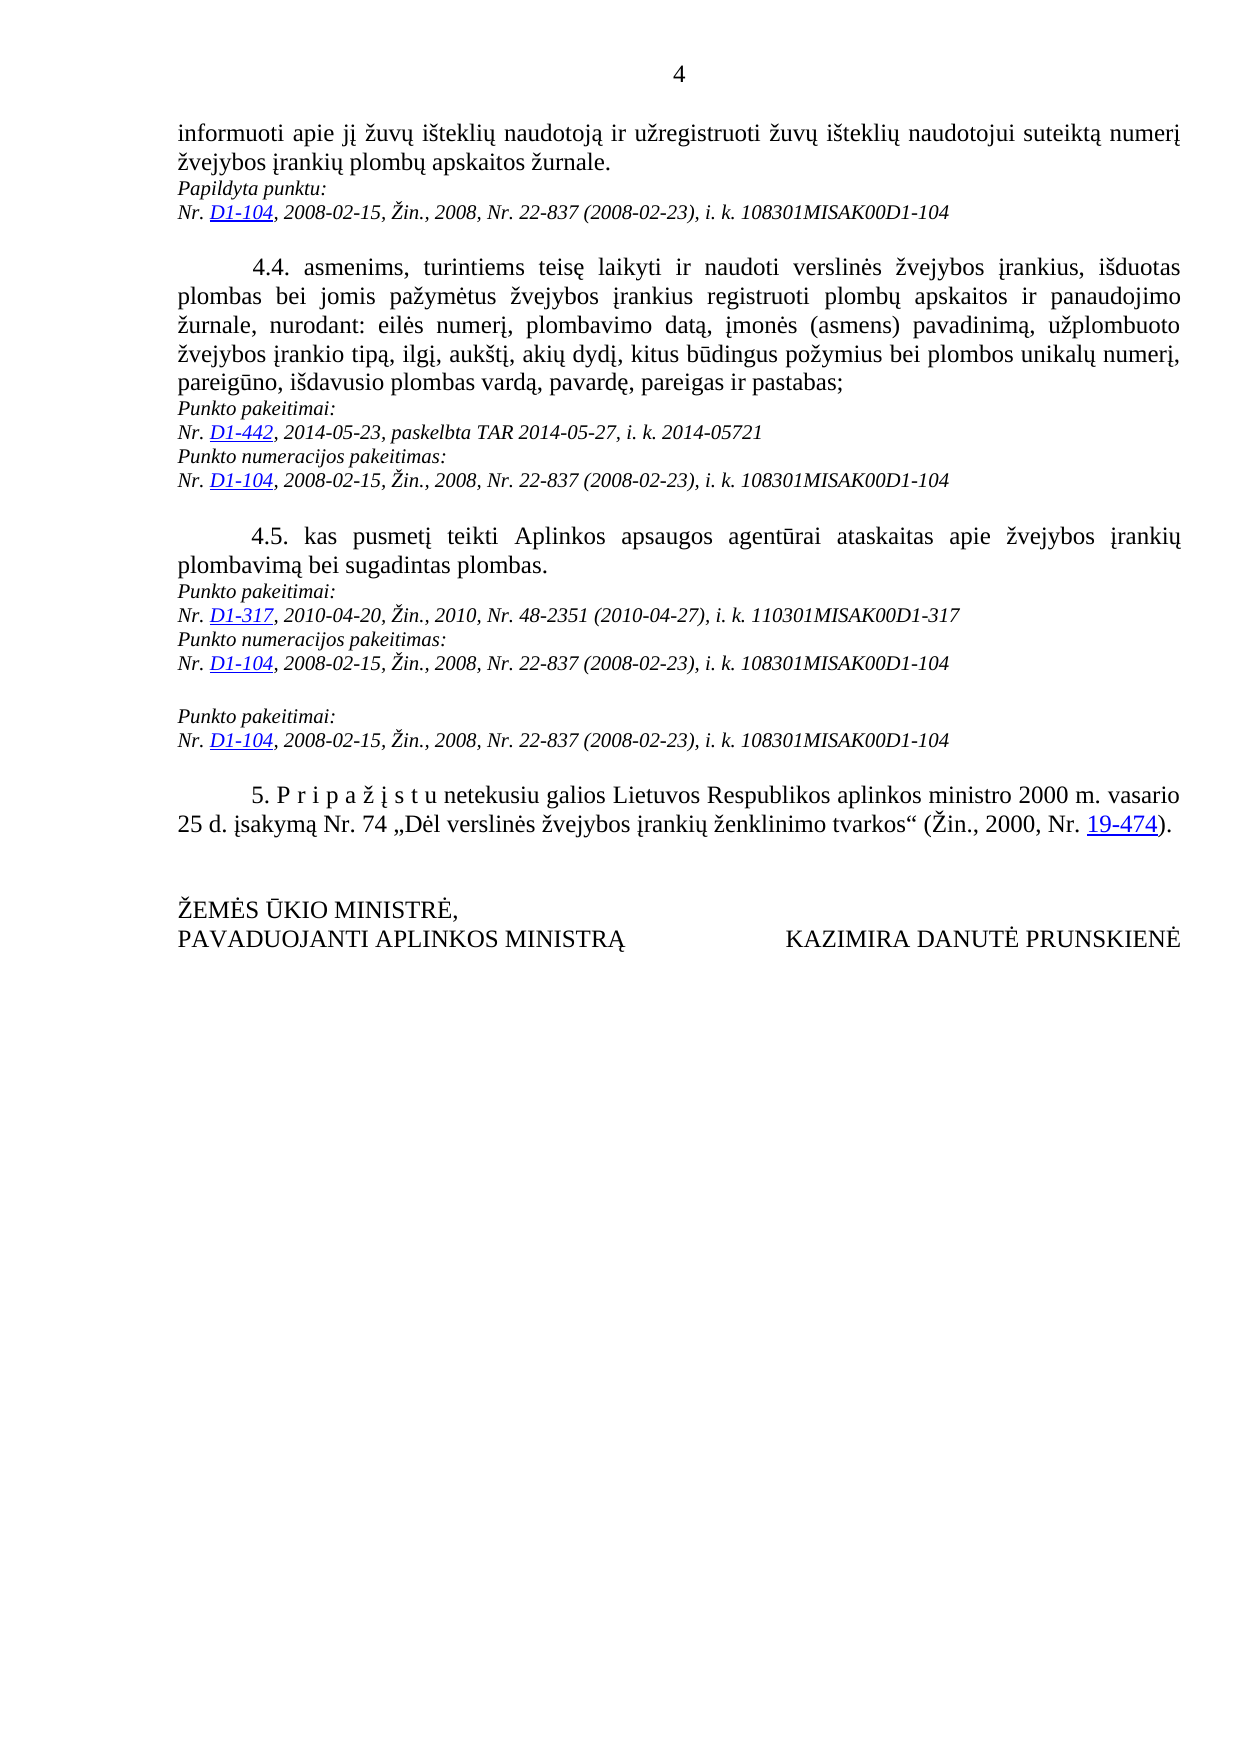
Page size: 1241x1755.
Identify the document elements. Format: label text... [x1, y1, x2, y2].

text Nr. D1-104, 2008-02-15, Žin., 2008, Nr. 22-837 (2008-02-23), i. k. 108301MISAK00D1-104 [177, 200, 1181, 224]
text Nr. D1-442, 2014-05-23, paskelbta TAR 2014-05-27, i. k. 2014-05721 [177, 420, 1181, 444]
text Papildyta punktu: [177, 176, 1181, 200]
text Punkto numeracijos pakeitimas: [177, 444, 1181, 468]
text Punkto numeracijos pakeitimas: [177, 627, 1181, 651]
text 5. P r i p a ž į s t u netekusiu galios Lietuvos Respublikos aplinkos ministro 2000 m. vasario 25 d. įsakymą Nr. 74 „Dėl verslinės žvejybos įrankių ženklinimo tvarkos“ (Žin., 2000, Nr. 19-474). [177, 781, 1181, 838]
text 4.4. asmenims, turintiems teisę laikyti ir naudoti verslinės žvejybos įrankius, išduotas plombas bei jomis pažymėtus žvejybos įrankius registruoti plombų apskaitos ir panaudojimo žurnale, nurodant: eilės numerį, plombavimo datą, įmonės (asmens) pavadinimą, užplombuoto žvejybos įrankio tipą, ilgį, aukštį, akių dydį, kitus būdingus požymius bei plombos unikalų numerį, pareigūno, išdavusio plombas vardą, pavardę, pareigas ir pastabas; [177, 252, 1181, 396]
text ŽEMĖS ŪKIO MINISTRĖ, [177, 896, 1181, 924]
text Nr. D1-104, 2008-02-15, Žin., 2008, Nr. 22-837 (2008-02-23), i. k. 108301MISAK00D1-104 [177, 728, 1181, 752]
text 4.5. kas pusmetį teikti Aplinkos apsaugos agentūrai ataskaitas apie žvejybos įrankių plombavimą bei sugadintas plombas. [177, 521, 1181, 579]
text Punkto pakeitimai: [177, 396, 1181, 420]
text Nr. D1-317, 2010-04-20, Žin., 2010, Nr. 48-2351 (2010-04-27), i. k. 110301MISAK00D1-317 [177, 603, 1181, 627]
text PAVADUOJANTI APLINKOS MINISTRĄ KAZIMIRA DANUTĖ PRUNSKIENĖ [177, 924, 1181, 953]
text Nr. D1-104, 2008-02-15, Žin., 2008, Nr. 22-837 (2008-02-23), i. k. 108301MISAK00D1-104 [177, 651, 1181, 675]
text Punkto pakeitimai: [177, 579, 1181, 603]
text informuoti apie jį žuvų išteklių naudotoją ir užregistruoti žuvų išteklių naudotojui suteiktą numerį žvejybos įrankių plombų apskaitos žurnale. [177, 118, 1181, 176]
text Punkto pakeitimai: [177, 704, 1181, 728]
text Nr. D1-104, 2008-02-15, Žin., 2008, Nr. 22-837 (2008-02-23), i. k. 108301MISAK00D1-104 [177, 468, 1181, 492]
